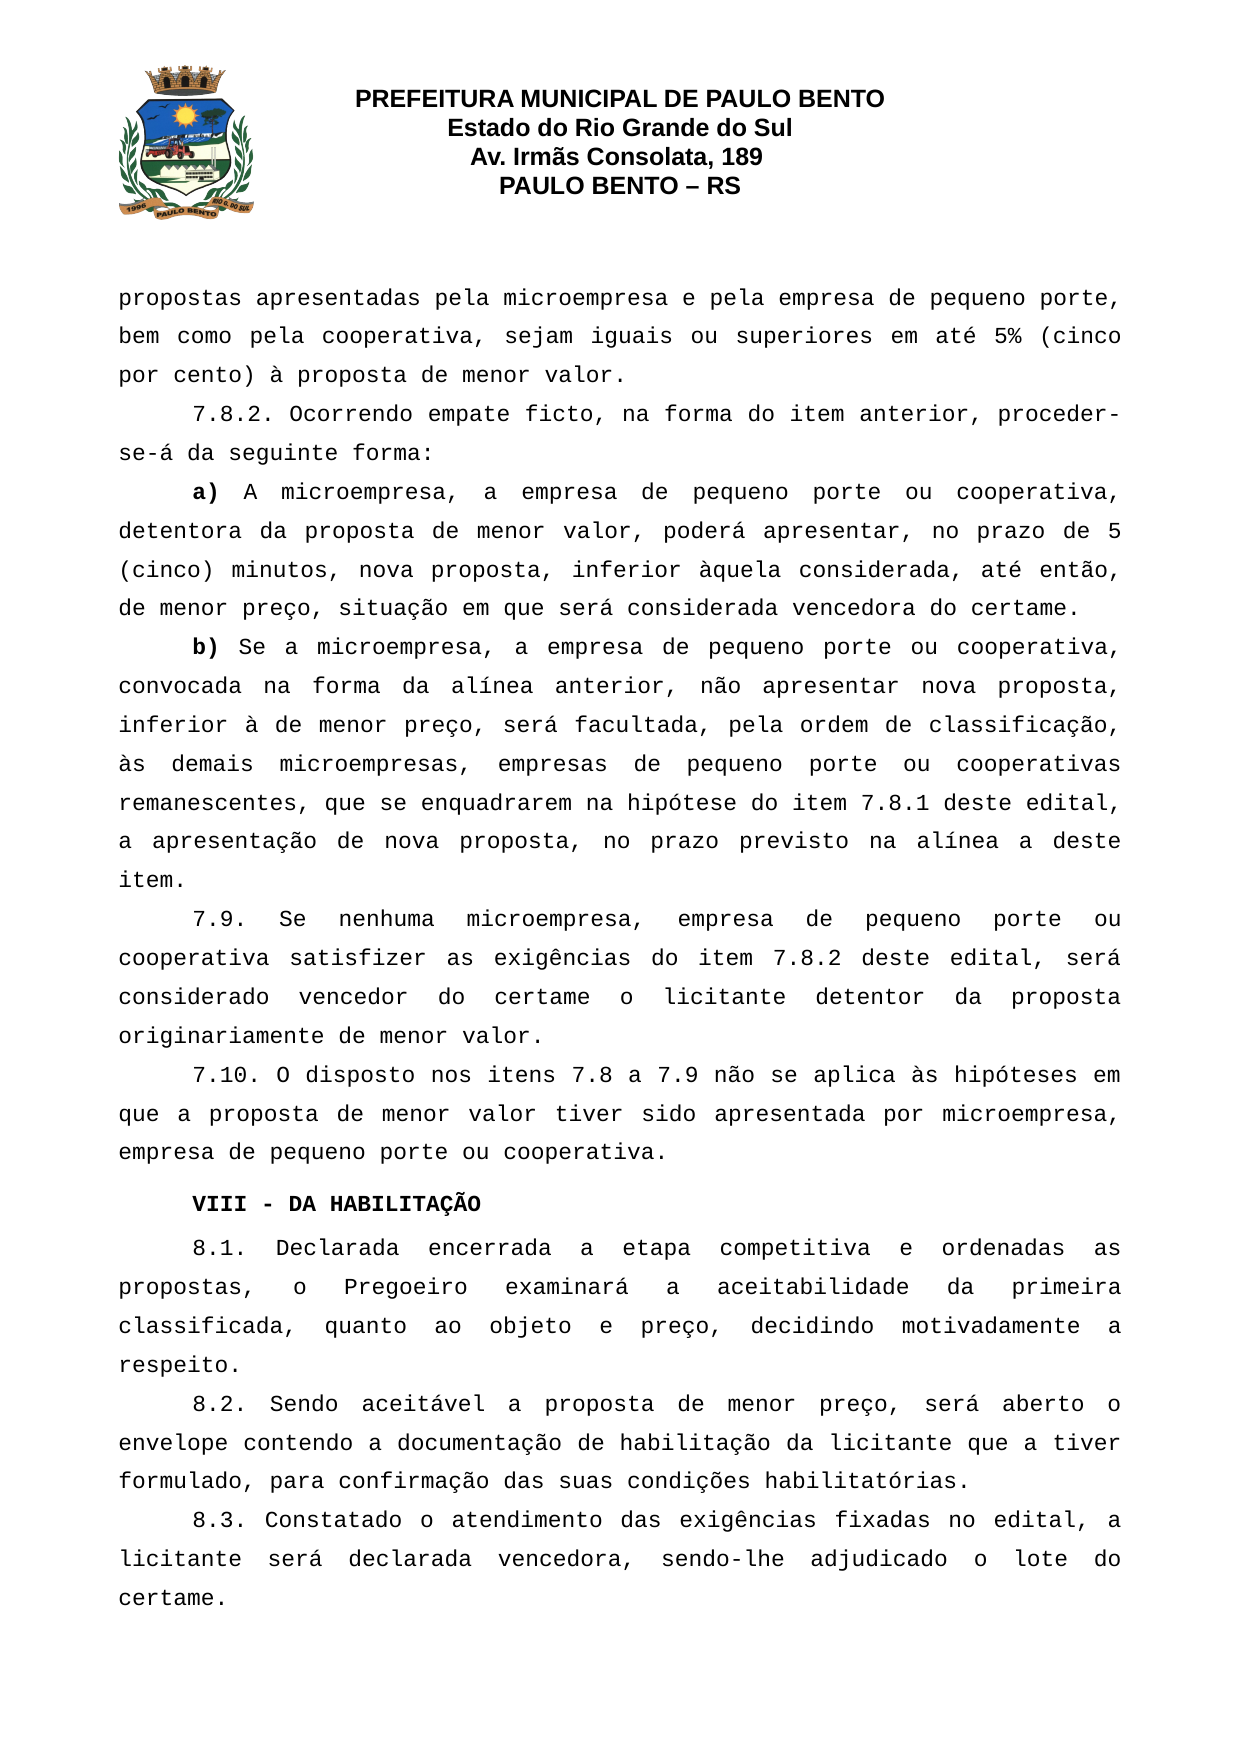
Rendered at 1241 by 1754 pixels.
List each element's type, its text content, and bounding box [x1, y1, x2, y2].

text 7.8.2. Ocorrendo empate ficto, na forma do item anterior, proceder-se-á da seguinte forma: [118, 402, 1122, 467]
text 8.3. Constatado o atendimento das exigências fixadas no edital, a licitante será declarada vencedora, sendo-lhe adjudicado o lote do certame. [118, 1509, 1122, 1612]
text 8.2. Sendo aceitável a proposta de menor preço, será aberto o envelope contendo a documentação de habilitação da licitante que a tiver formulado, para confirmação das suas condições habilitatórias. [118, 1392, 1122, 1496]
text a) A microempresa, a empresa de pequeno porte ou cooperativa, detentora da proposta de menor valor, poderá apresentar, no prazo de 5 (cinco) minutos, nova proposta, inferior àquela considerada, até então, de menor preço, situação em que será considerada vencedora do certame. [118, 480, 1122, 623]
text 7.10. O disposto nos itens 7.8 a 7.9 não se aplica às hipóteses em que a proposta de menor valor tiver sido apresentada por microempresa, empresa de pequeno porte ou cooperativa. [118, 1063, 1122, 1167]
text 8.1. Declarada encerrada a etapa competitiva e ordenadas as propostas, o Pregoeiro examinará a aceitabilidade da primeira classificada, quanto ao objeto e preço, decidindo motivadamente a respeito. [118, 1237, 1122, 1379]
text propostas apresentadas pela microempresa e pela empresa de pequeno porte, bem como pela cooperativa, sejam iguais ou superiores em até 5% (cinco por cento) à proposta de menor valor. [118, 286, 1122, 389]
text VIII - DA HABILITAÇÃO [118, 1192, 1122, 1218]
picture [118, 65, 254, 220]
text b) Se a microempresa, a empresa de pequeno porte ou cooperativa, convocada na forma da alínea anterior, não apresentar nova proposta, inferior à de menor preço, será facultada, pela ordem de classificação, às demais microempresas, empresas de pequeno porte ou cooperativas remanescentes, que se enquadrarem na hipótese do item 7.8.1 deste edital, a apresentação de nova proposta, no prazo previsto na alínea a deste item. [118, 636, 1122, 895]
text 7.9. Se nenhuma microempresa, empresa de pequeno porte ou cooperativa satisfizer as exigências do item 7.8.2 deste edital, será considerado vencedor do certame o licitante detentor da proposta originariamente de menor valor. [118, 908, 1122, 1050]
